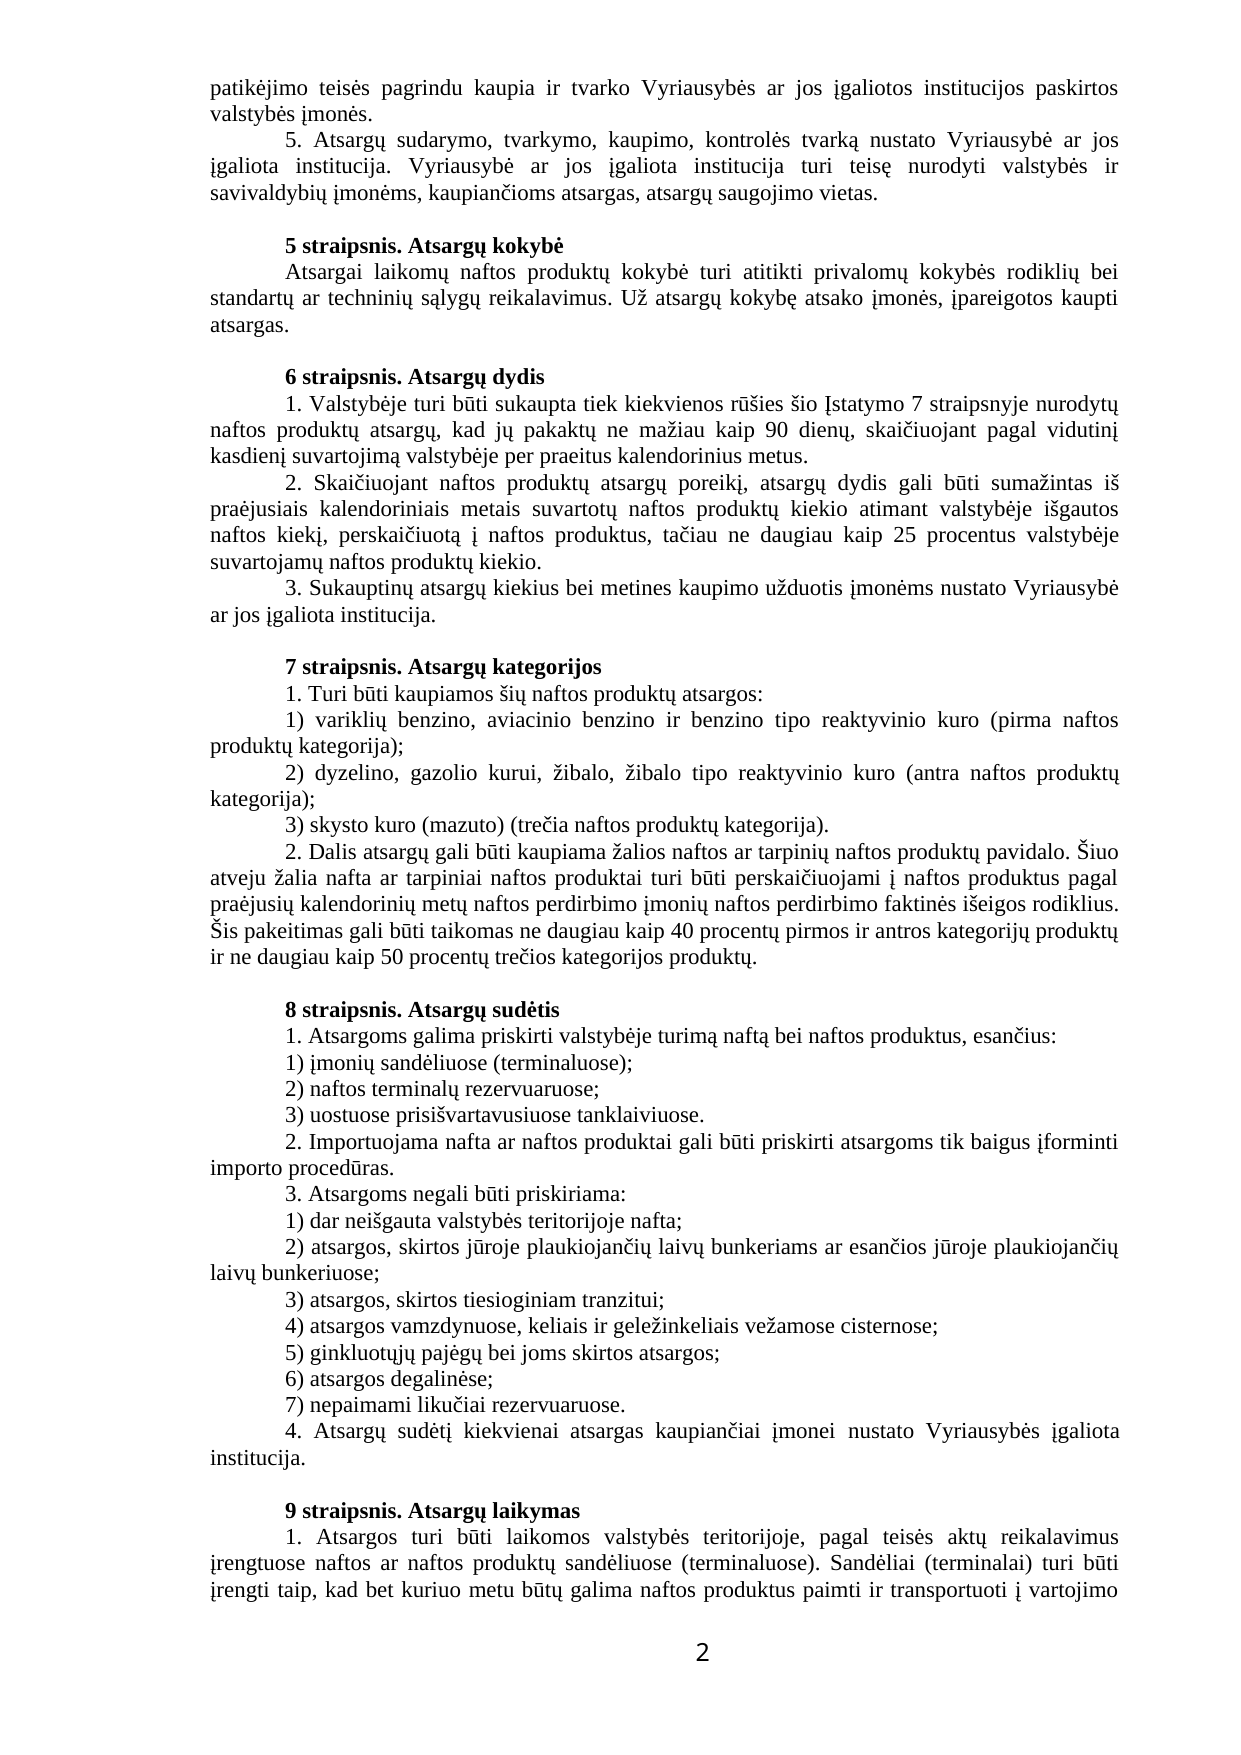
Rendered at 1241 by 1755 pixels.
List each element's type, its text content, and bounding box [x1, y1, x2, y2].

text 9 straipsnis. Atsargų laikymas [210, 1497, 1120, 1523]
text 2) naftos terminalų rezervuaruose; [210, 1075, 1120, 1101]
text 5) ginkluotųjų pajėgų bei joms skirtos atsargos; [210, 1338, 1120, 1365]
text 5 straipsnis. Atsargų kokybė [210, 232, 1120, 258]
text Atsargai laikomų naftos produktų kokybė turi atitikti privalomų kokybės rodiklių bei standartų ar techninių sąlygų reikalavimus. Už atsargų kokybę atsako įmonės, įpareigotos kaupti atsargas. [210, 258, 1120, 337]
text 3) skysto kuro (mazuto) (trečia naftos produktų kategorija). [210, 811, 1120, 838]
text 8 straipsnis. Atsargų sudėtis [210, 996, 1120, 1022]
text 1) variklių benzino, aviacinio benzino ir benzino tipo reaktyvinio kuro (pirma naftos produktų kategorija); [210, 706, 1120, 759]
text 1) dar neišgauta valstybės teritorijoje nafta; [210, 1207, 1120, 1233]
text 6 straipsnis. Atsargų dydis [210, 363, 1120, 390]
text 2. Importuojama nafta ar naftos produktai gali būti priskirti atsargoms tik baigus įforminti importo procedūras. [210, 1128, 1120, 1180]
text 2. Skaičiuojant naftos produktų atsargų poreikį, atsargų dydis gali būti sumažintas iš praėjusiais kalendoriniais metais suvartotų naftos produktų kiekio atimant valstybėje išgautos naftos kiekį, perskaičiuotą į naftos produktus, tačiau ne daugiau kaip 25 procentus valstybėje suvartojamų naftos produktų kiekio. [210, 469, 1120, 574]
text 7) nepaimami likučiai rezervuaruose. [210, 1391, 1120, 1418]
text 1. Valstybėje turi būti sukaupta tiek kiekvienos rūšies šio Įstatymo 7 straipsnyje nurodytų naftos produktų atsargų, kad jų pakaktų ne mažiau kaip 90 dienų, skaičiuojant pagal vidutinį kasdienį suvartojimą valstybėje per praeitus kalendorinius metus. [210, 390, 1120, 469]
text 5. Atsargų sudarymo, tvarkymo, kaupimo, kontrolės tvarką nustato Vyriausybė ar jos įgaliota institucija. Vyriausybė ar jos įgaliota institucija turi teisę nurodyti valstybės ir savivaldybių įmonėms, kaupiančioms atsargas, atsargų saugojimo vietas. [210, 126, 1120, 205]
text 1) įmonių sandėliuose (terminaluose); [210, 1049, 1120, 1075]
text patikėjimo teisės pagrindu kaupia ir tvarko Vyriausybės ar jos įgaliotos institucijos paskirtos valstybės įmonės. [210, 73, 1120, 126]
text 2) atsargos, skirtos jūroje plaukiojančių laivų bunkeriams ar esančios jūroje plaukiojančių laivų bunkeriuose; [210, 1233, 1120, 1286]
text 4) atsargos vamzdynuose, keliais ir geležinkeliais vežamose cisternose; [210, 1312, 1120, 1338]
text 3. Atsargoms negali būti priskiriama: [210, 1180, 1120, 1207]
text 1. Turi būti kaupiamos šių naftos produktų atsargos: [210, 680, 1120, 706]
text 6) atsargos degalinėse; [210, 1365, 1120, 1391]
text 2) dyzelino, gazolio kurui, žibalo, žibalo tipo reaktyvinio kuro (antra naftos produktų kategorija); [210, 759, 1120, 811]
text 1. Atsargoms galima priskirti valstybėje turimą naftą bei naftos produktus, esančius: [210, 1022, 1120, 1049]
text 2. Dalis atsargų gali būti kaupiama žalios naftos ar tarpinių naftos produktų pavidalo. Šiuo atveju žalia nafta ar tarpiniai naftos produktai turi būti perskaičiuojami į naftos produktus pagal praėjusių kalendorinių metų naftos perdirbimo įmonių naftos perdirbimo faktinės išeigos rodiklius. Šis pakeitimas gali būti taikomas ne daugiau kaip 40 procentų pirmos ir antros kategorijų produktų ir ne daugiau kaip 50 procentų trečios kategorijos produktų. [210, 838, 1120, 969]
text 3. Sukauptinų atsargų kiekius bei metines kaupimo užduotis įmonėms nustato Vyriausybė ar jos įgaliota institucija. [210, 574, 1120, 627]
text 7 straipsnis. Atsargų kategorijos [210, 653, 1120, 680]
text 3) uostuose prisišvartavusiuose tanklaiviuose. [210, 1101, 1120, 1128]
text 1. Atsargos turi būti laikomos valstybės teritorijoje, pagal teisės aktų reikalavimus įrengtuose naftos ar naftos produktų sandėliuose (terminaluose). Sandėliai (terminalai) turi būti įrengti taip, kad bet kuriuo metu būtų galima naftos produktus paimti ir transportuoti į vartojimo [210, 1523, 1120, 1602]
text 4. Atsargų sudėtį kiekvienai atsargas kaupiančiai įmonei nustato Vyriausybės įgaliota institucija. [210, 1418, 1120, 1470]
text 3) atsargos, skirtos tiesioginiam tranzitui; [210, 1286, 1120, 1312]
